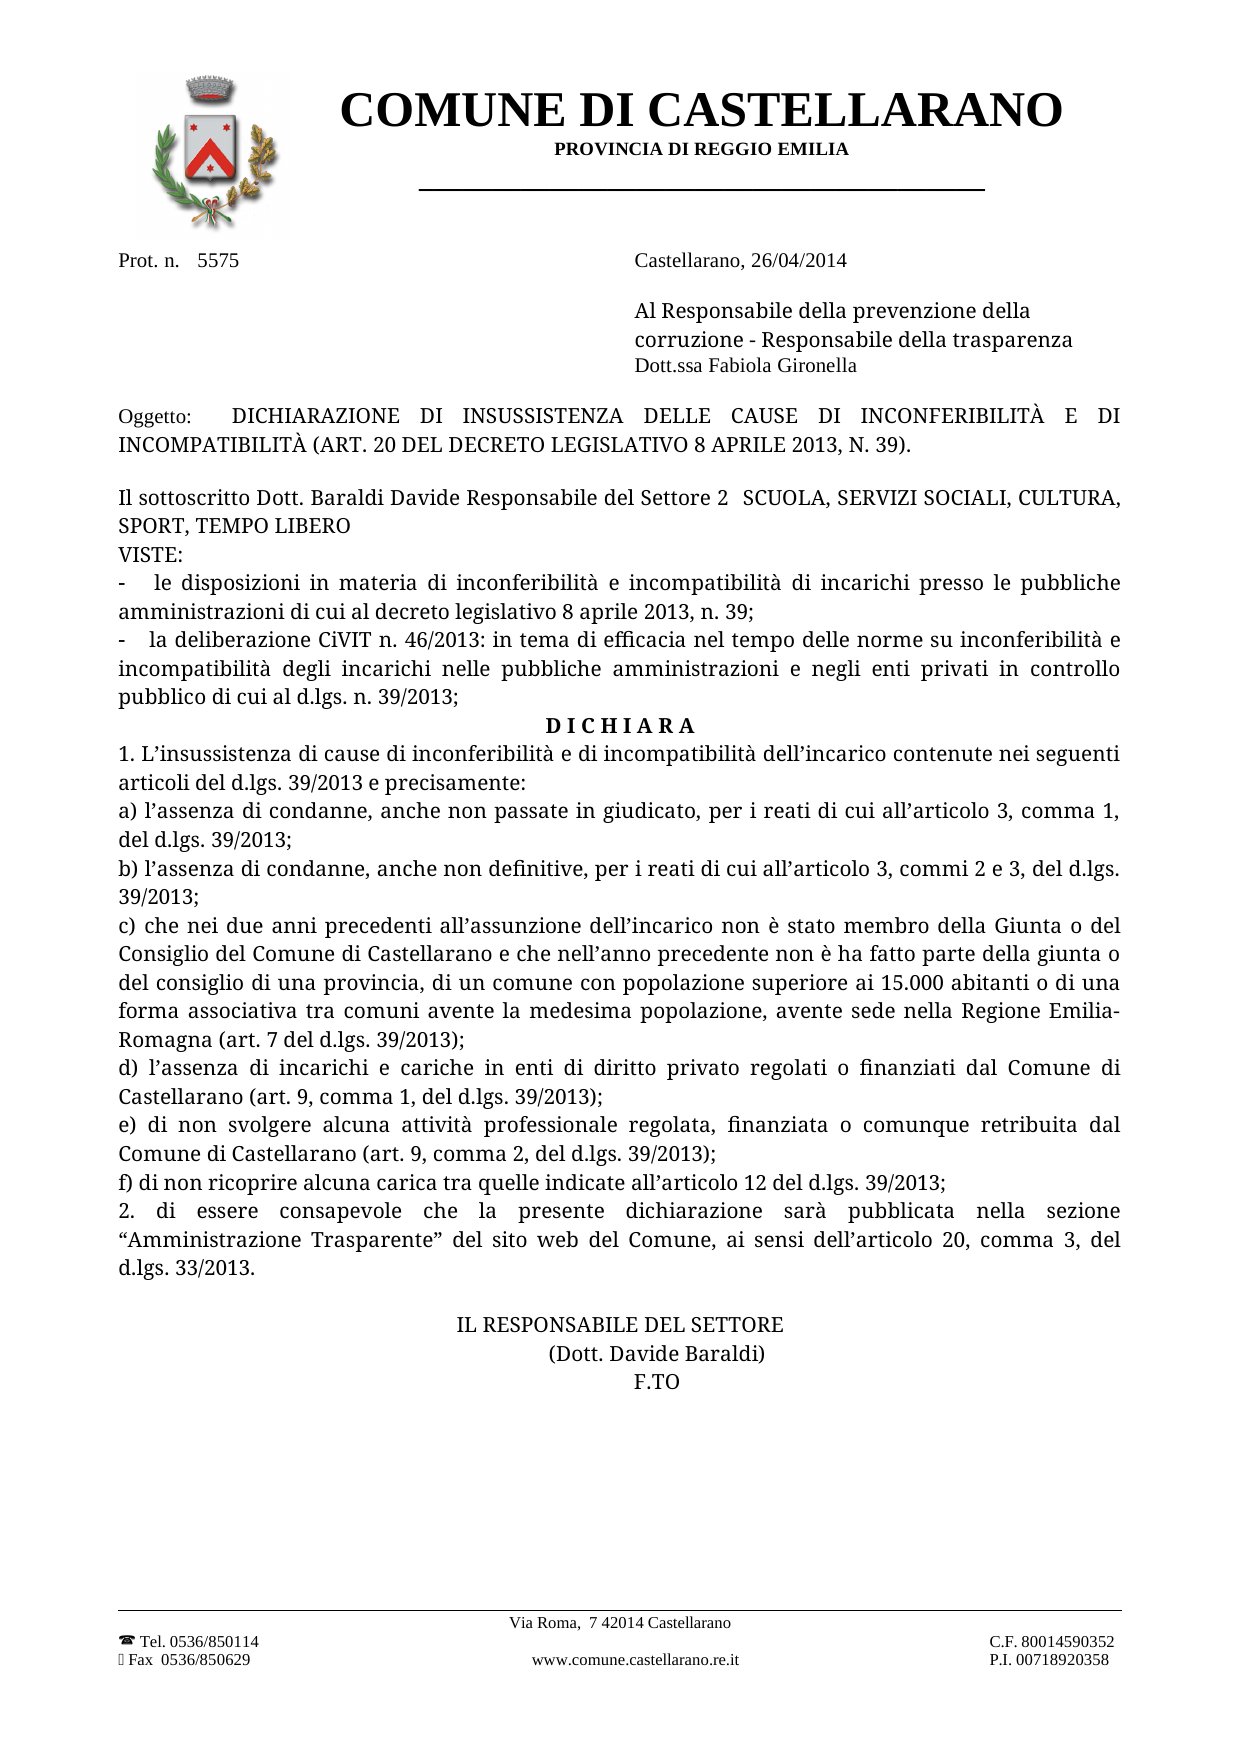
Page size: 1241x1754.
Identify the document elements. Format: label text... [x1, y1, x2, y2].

text VISTE: [118, 539, 1122, 568]
text - la deliberazione CiVIT n. 46/2013: in tema di efficacia nel tempo delle norme su inconferibilità e incompatibilità degli incarichi nelle pubbliche amministrazioni e negli enti privati in controllo pubblico di cui al d.lgs. n. 39/2013; [118, 625, 1122, 711]
subtitle PROVINCIA DI REGGIO EMILIA [304, 138, 1099, 160]
text 1. L’insussistenza di cause di inconferibilità e di incompatibilità dell’incarico contenute nei seguenti articoli del d.lgs. 39/2013 e precisamente: [118, 739, 1122, 796]
text 2. di essere consapevole che la presente dichiarazione sarà pubblicata nella sezione “Amministrazione Trasparente” del sito web del Comune, ai sensi dell’articolo 20, comma 3, del d.lgs. 33/2013. [118, 1196, 1122, 1282]
text f) di non ricoprire alcuna carica tra quelle indicate all’articolo 12 del d.lgs. 39/2013; [118, 1167, 1122, 1196]
text a) l’assenza di condanne, anche non passate in giudicato, per i reati di cui all’articolo 3, comma 1, del d.lgs. 39/2013; [118, 796, 1122, 853]
text b) l’assenza di condanne, anche non definitive, per i reati di cui all’articolo 3, commi 2 e 3, del d.lgs. 39/2013; [118, 853, 1122, 911]
text - le disposizioni in materia di inconferibilità e incompatibilità di incarichi presso le pubbliche amministrazioni di cui al decreto legislativo 8 aprile 2013, n. 39; [118, 568, 1122, 625]
text Il sottoscritto Dott. Baraldi Davide Responsabile del Settore 2 Scuola, Servizi Sociali, Cultura, Sport, Tempo Libero [118, 482, 1122, 539]
text Dott.ssa Fabiola Gironella [634, 353, 1122, 377]
text d) l’assenza di incarichi e cariche in enti di diritto privato regolati o finanziati dal Comune di Castellarano (art. 9, comma 1, del d.lgs. 39/2013); [118, 1053, 1122, 1110]
text (Dott. Davide Baraldi) [118, 1339, 1122, 1367]
text IL RESPONSABILE DEL SETTORE [118, 1310, 1122, 1339]
text _______________________________________ [304, 160, 1099, 193]
text F.TO [118, 1367, 1122, 1396]
subtitle COMUNE DI CASTELLARANO [304, 80, 1099, 138]
text Al Responsabile della prevenzione della corruzione - Responsabile della trasparenza [634, 296, 1122, 353]
text Prot. n. 5575 Castellarano, 26/04/2014 [118, 248, 1122, 272]
text e) di non svolgere alcuna attività professionale regolata, finanziata o comunque retribuita dal Comune di Castellarano (art. 9, comma 2, del d.lgs. 39/2013); [118, 1110, 1122, 1167]
text c) che nei due anni precedenti all’assunzione dell’incarico non è stato membro della Giunta o del Consiglio del Comune di Castellarano e che nell’anno precedente non è ha fatto parte della giunta o del consiglio di una provincia, di un comune con popolazione superiore ai 15.000 abitanti o di una forma associativa tra comuni avente la medesima popolazione, avente sede nella Regione Emilia-Romagna (art. 7 del d.lgs. 39/2013); [118, 911, 1122, 1053]
text D I C H I A R A [118, 711, 1122, 739]
text Oggetto: DICHIARAZIONE DI INSUSSISTENZA DELLE CAUSE DI INCONFERIBILITÀ E DI INCOMPATIBILITÀ (ART. 20 DEL DECRETO LEGISLATIVO 8 APRILE 2013, N. 39). [118, 401, 1122, 458]
